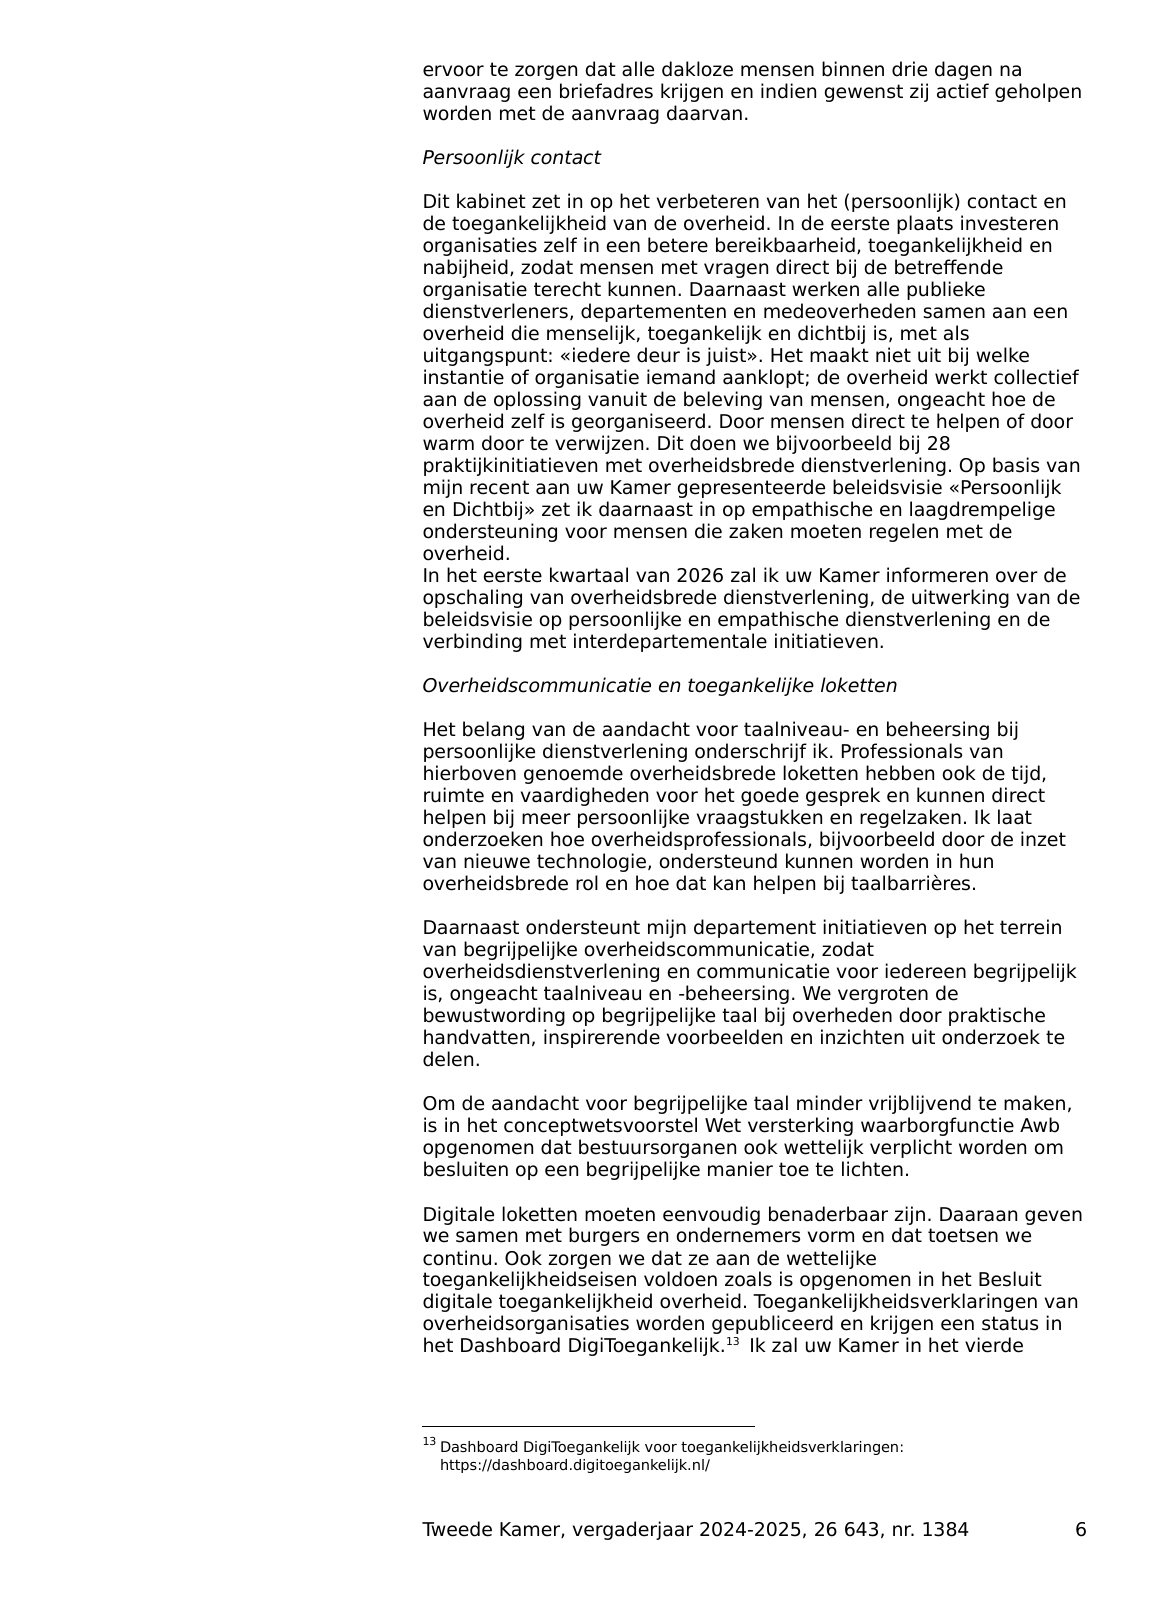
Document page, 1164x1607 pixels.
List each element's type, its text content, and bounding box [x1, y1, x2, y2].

text Om de aandacht voor begrijpelijke taal minder vrijblijvend te maken, is in het conceptwetsvoorstel Wet versterking waarborgfunctie Awb opgenomen dat bestuursorganen ook wettelijk verplicht worden om besluiten op een begrijpelijke manier toe te lichten. [422, 1093, 1087, 1181]
text Dit kabinet zet in op het verbeteren van het (persoonlijk) contact en de toegankelijkheid van de overheid. In de eerste plaats investeren organisaties zelf in een betere bereikbaarheid, toegankelijkheid en nabijheid, zodat mensen met vragen direct bij de betreffende organisatie terecht kunnen. Daarnaast werken alle publieke dienstverleners, departementen en medeoverheden samen aan een overheid die menselijk, toegankelijk en dichtbij is, met als uitgangspunt: «iedere deur is juist». Het maakt niet uit bij welke instantie of organisatie iemand aanklopt; de overheid werkt collectief aan de oplossing vanuit de beleving van mensen, ongeacht hoe de overheid zelf is georganiseerd. Door mensen direct te helpen of door warm door te verwijzen. Dit doen we bijvoorbeeld bij 28 praktijkinitiatieven met overheidsbrede dienstverlening. Op basis van mijn recent aan uw Kamer gepresenteerde beleidsvisie «Persoonlijk en Dichtbij» zet ik daarnaast in op empathische en laagdrempelige ondersteuning voor mensen die zaken moeten regelen met de overheid. [422, 191, 1087, 565]
text Het belang van de aandacht voor taalniveau- en beheersing bij persoonlijke dienstverlening onderschrijf ik. Professionals van hierboven genoemde overheidsbrede loketten hebben ook de tijd, ruimte en vaardigheden voor het goede gesprek en kunnen direct helpen bij meer persoonlijke vraagstukken en regelzaken. Ik laat onderzoeken hoe overheidsprofessionals, bijvoorbeeld door de inzet van nieuwe technologie, ondersteund kunnen worden in hun overheidsbrede rol en hoe dat kan helpen bij taalbarrières. [422, 719, 1087, 895]
text Dashboard DigiToegankelijk voor toegankelijkheidsverklaringen: https://dashboard.digitoegankelijk.nl/ [422, 1435, 1087, 1474]
subtitle Persoonlijk contact [422, 147, 1087, 169]
text ervoor te zorgen dat alle dakloze mensen binnen drie dagen na aanvraag een briefadres krijgen en indien gewenst zij actief geholpen worden met de aanvraag daarvan. [422, 59, 1087, 125]
subtitle Overheidscommunicatie en toegankelijke loketten [422, 675, 1087, 697]
text In het eerste kwartaal van 2026 zal ik uw Kamer informeren over de opschaling van overheidsbrede dienstverlening, de uitwerking van de beleidsvisie op persoonlijke en empathische dienstverlening en de verbinding met interdepartementale initiatieven. [422, 565, 1087, 653]
text Digitale loketten moeten eenvoudig benaderbaar zijn. Daaraan geven we samen met burgers en ondernemers vorm en dat toetsen we continu. Ook zorgen we dat ze aan de wettelijke toegankelijkheidseisen voldoen zoals is opgenomen in het Besluit digitale toegankelijkheid overheid. Toegankelijkheidsverklaringen van overheidsorganisaties worden gepubliceerd en krijgen een status in het Dashboard DigiToegankelijk. Ik zal uw Kamer in het vierde [422, 1203, 1087, 1357]
text Daarnaast ondersteunt mijn departement initiatieven op het terrein van begrijpelijke overheidscommunicatie, zodat overheidsdienstverlening en communicatie voor iedereen begrijpelijk is, ongeacht taalniveau en -beheersing. We vergroten de bewustwording op begrijpelijke taal bij overheden door praktische handvatten, inspirerende voorbeelden en inzichten uit onderzoek te delen. [422, 917, 1087, 1071]
